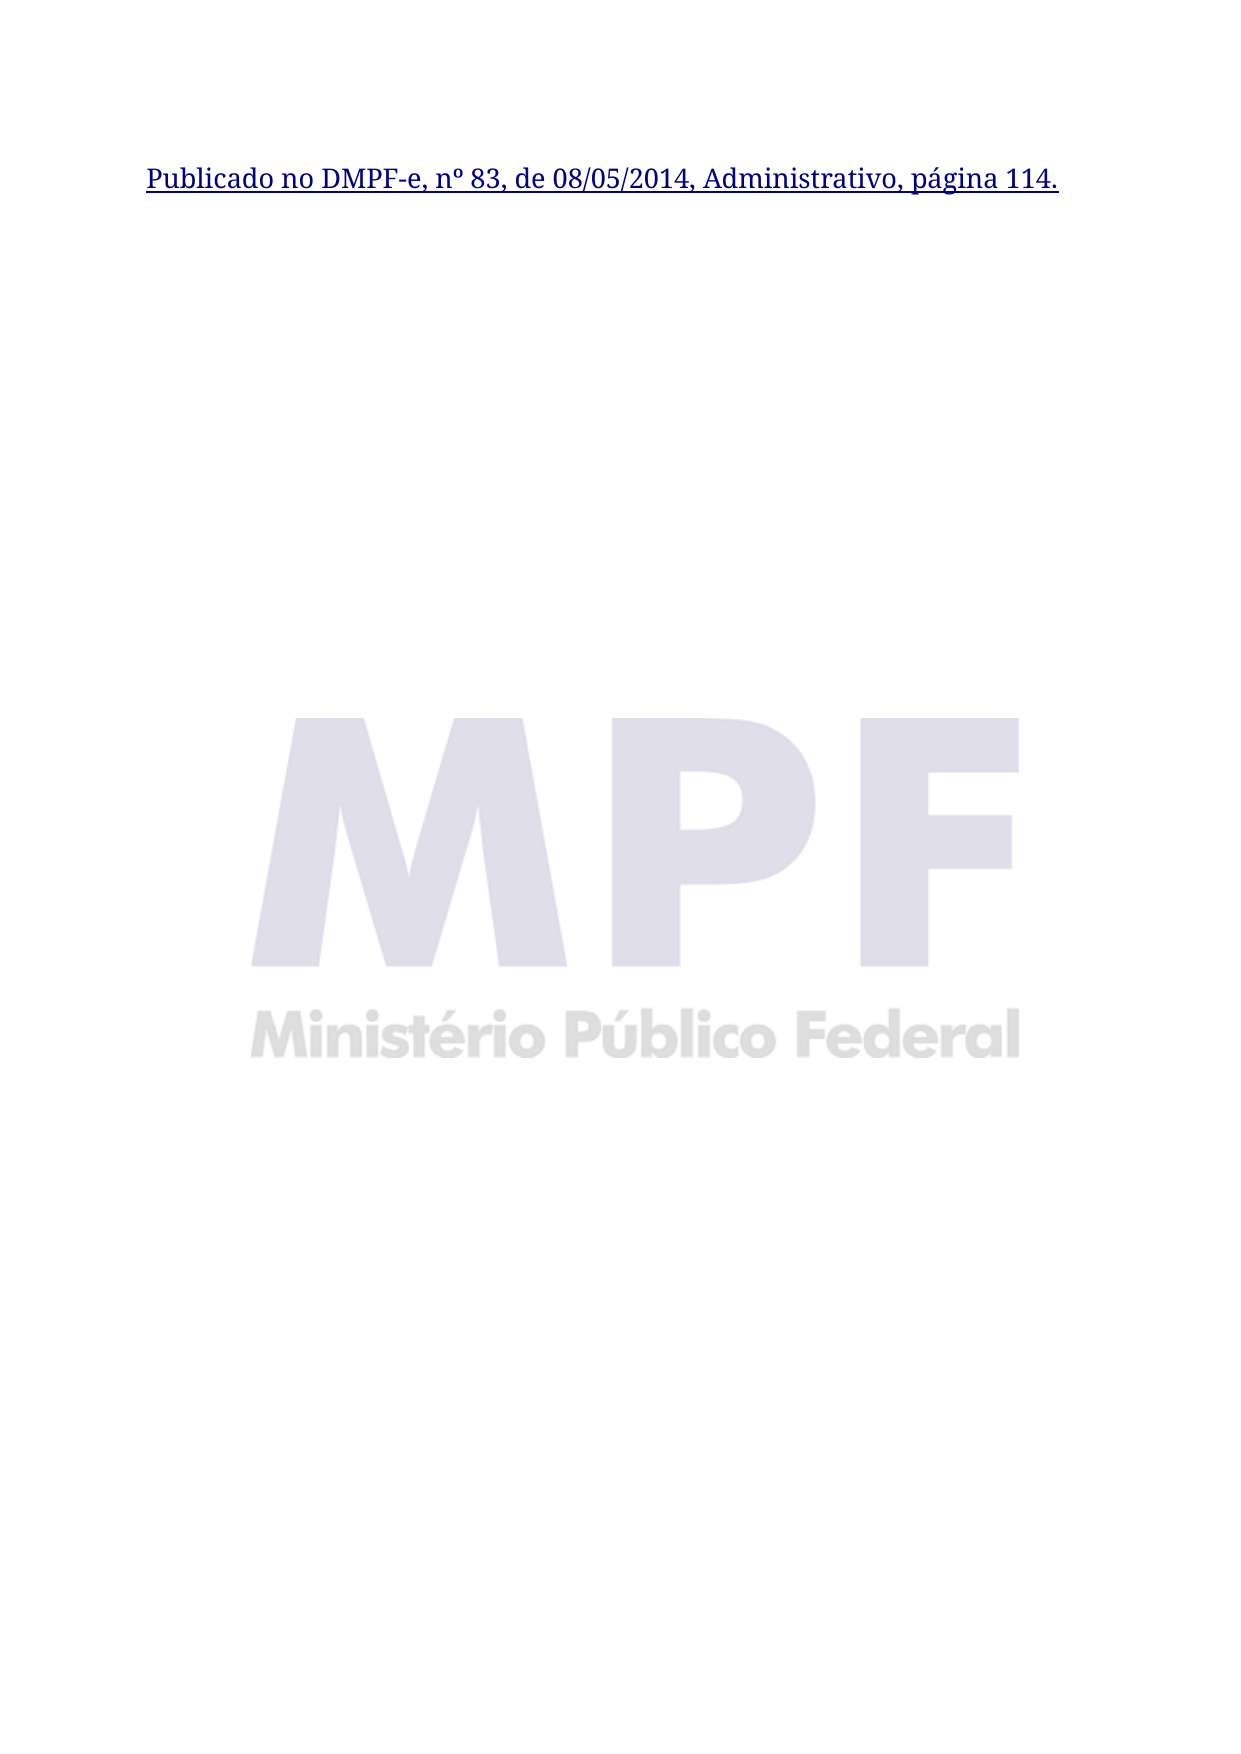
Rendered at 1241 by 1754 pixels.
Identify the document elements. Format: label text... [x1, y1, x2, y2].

text Publicado no DMPF-e, nº 83, de 08/05/2014, Administrativo, página 114. [146, 160, 1119, 197]
picture [251, 718, 1019, 1058]
